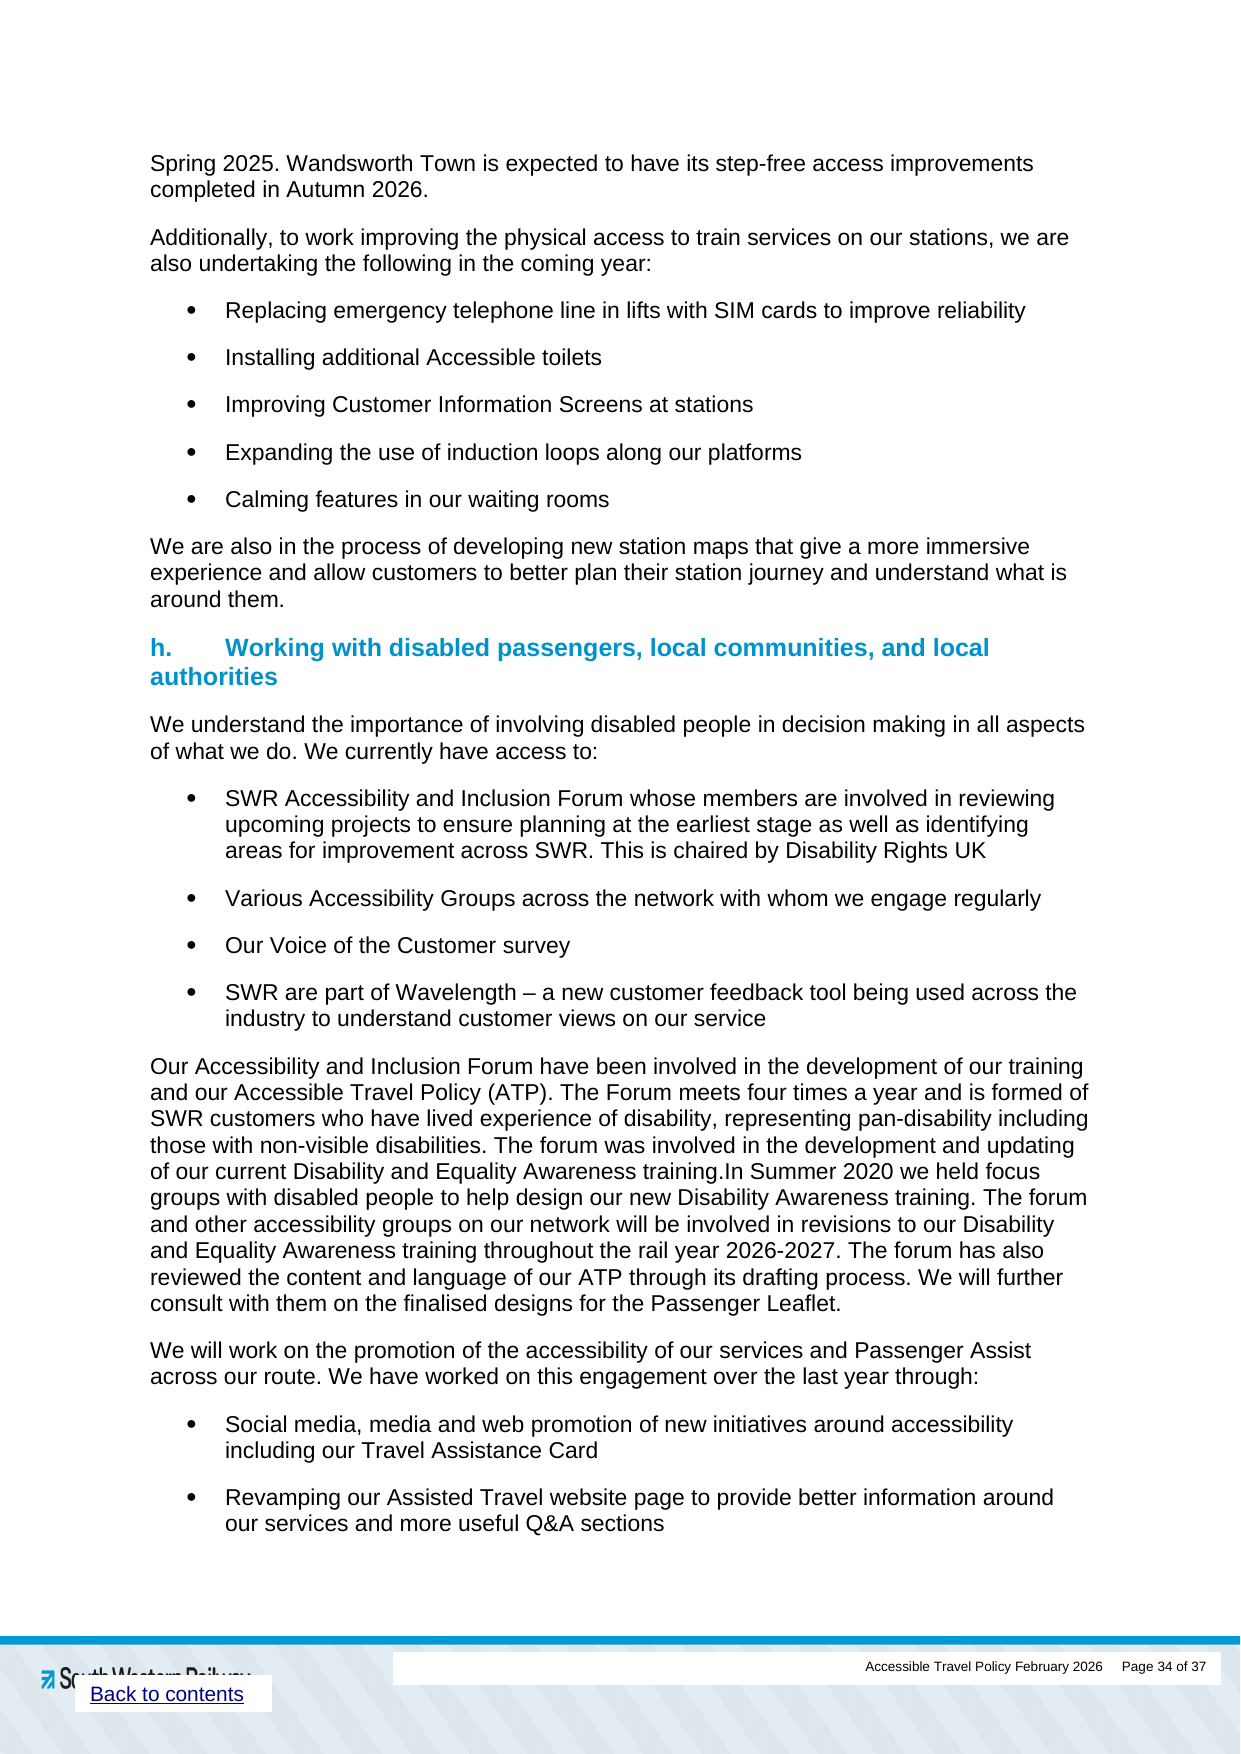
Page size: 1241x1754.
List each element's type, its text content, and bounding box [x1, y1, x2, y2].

text We understand the importance of involving disabled people in decision making in all aspects of what we do. We currently have access to: [150, 711, 1090, 764]
list Calming features in our waiting rooms [187, 486, 1090, 512]
text Spring 2025. Wandsworth Town is expected to have its step-free access improvements completed in Autumn 2026. [150, 150, 1090, 203]
list Our Voice of the Customer survey [187, 932, 1090, 958]
list Various Accessibility Groups across the network with whom we engage regularly [187, 885, 1090, 911]
list SWR Accessibility and Inclusion Forum whose members are involved in reviewing upcoming projects to ensure planning at the earliest stage as well as identifying areas for improvement across SWR. This is chaired by Disability Rights UK [187, 785, 1090, 864]
text We will work on the promotion of the accessibility of our services and Passenger Assist across our route. We have worked on this engagement over the last year through: [150, 1337, 1090, 1390]
text Our Accessibility and Inclusion Forum have been involved in the development of our training and our Accessible Travel Policy (ATP). The Forum meets four times a year and is formed of SWR customers who have lived experience of disability, representing pan-disability including those with non-visible disabilities. The forum was involved in the development and updating of our current Disability and Equality Awareness training.In Summer 2020 we held focus groups with disabled people to help design our new Disability Awareness training. The forum and other accessibility groups on our network will be involved in revisions to our Disability and Equality Awareness training throughout the rail year 2026-2027. The forum has also reviewed the content and language of our ATP through its drafting process. We will further consult with them on the finalised designs for the Passenger Leaflet. [150, 1053, 1090, 1316]
list Revamping our Assisted Travel website page to provide better information around our services and more useful Q&A sections [187, 1484, 1090, 1537]
list Installing additional Accessible toilets [187, 344, 1090, 371]
list Expanding the use of induction loops along our platforms [187, 439, 1090, 465]
list SWR are part of Wavelength – a new customer feedback tool being used across the industry to understand customer views on our service [187, 979, 1090, 1032]
list Social media, media and web promotion of new initiatives around accessibility including our Travel Assistance Card [187, 1411, 1090, 1463]
text Additionally, to work improving the physical access to train services on our stations, we are also undertaking the following in the coming year: [150, 223, 1090, 276]
text We are also in the process of developing new station maps that give a more immersive experience and allow customers to better plan their station journey and understand what is around them. [150, 533, 1090, 612]
list Improving Customer Information Screens at stations [187, 391, 1090, 418]
list Replacing emergency telephone line in lifts with SIM cards to improve reliability [187, 297, 1090, 323]
subtitle Working with disabled passengers, local communities, and local authorities [150, 633, 1090, 690]
